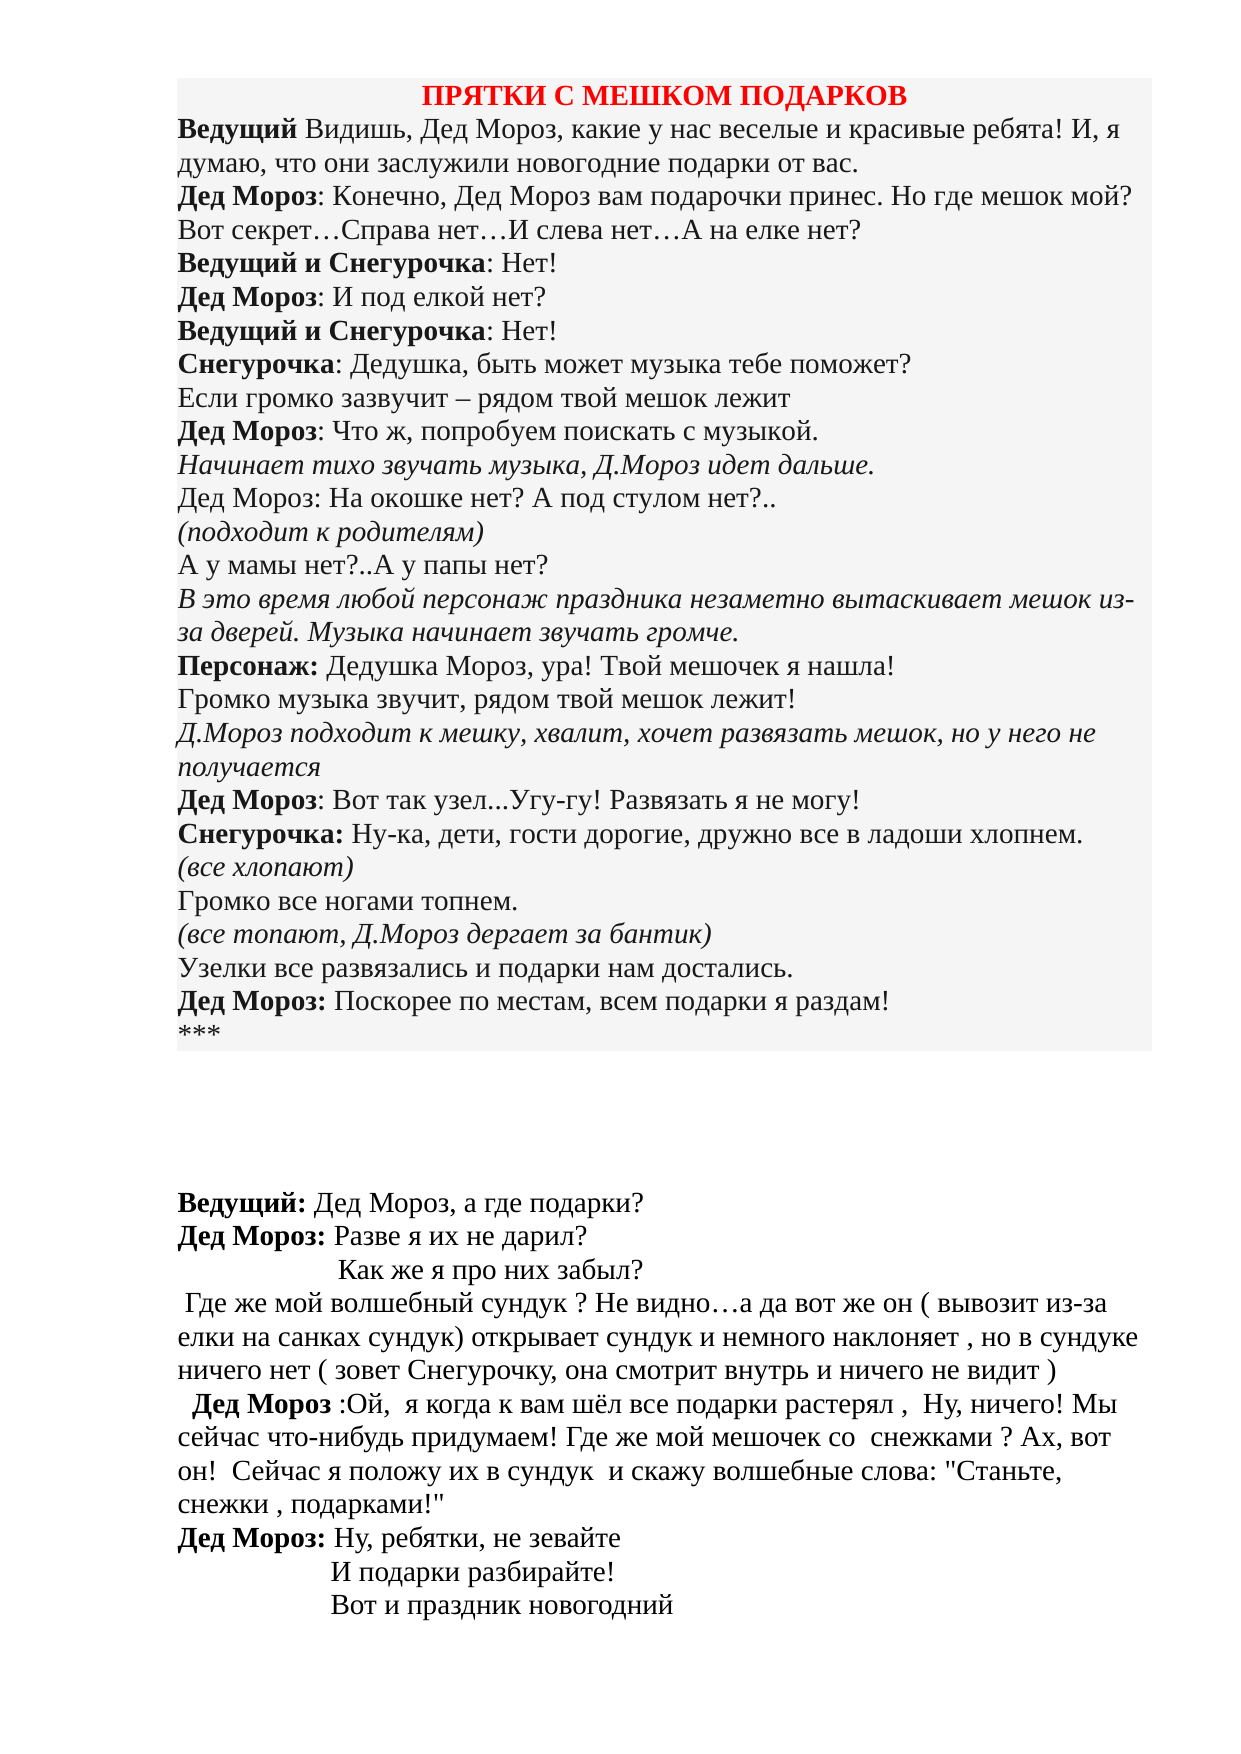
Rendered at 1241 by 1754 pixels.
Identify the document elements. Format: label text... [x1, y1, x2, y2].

text Ведущий и Снегурочка: Нет! [177, 313, 1152, 346]
text *** [177, 1017, 1152, 1051]
text Дед Мороз: Конечно, Дед Мороз вам подарочки принес. Но где мешок мой? [177, 178, 1152, 212]
text (все топают, Д.Мороз дергает за бантик) [177, 916, 1152, 950]
text Дед Мороз: Что ж, попробуем поискать с музыкой. [177, 413, 1152, 447]
text Снегурочка: Ну-ка, дети, гости дорогие, дружно все в ладоши хлопнем. [177, 816, 1152, 849]
text (все хлопают) [177, 849, 1152, 883]
text Начинает тихо звучать музыка, Д.Мороз идет дальше. [177, 447, 1152, 480]
text Дед Мороз: И под елкой нет? [177, 279, 1152, 313]
text Ведущий Видишь, Дед Мороз, какие у нас веселые и красивые ребята! И, я думаю, что они заслужили новогодние подарки от вас. [177, 111, 1152, 178]
text Громко все ногами топнем. [177, 883, 1152, 916]
text А у мамы нет?..А у папы нет? [177, 547, 1152, 581]
text ПРЯТКИ С МЕШКОМ ПОДАРКОВ [177, 78, 1152, 111]
text Как же я про них забыл? [177, 1252, 1152, 1285]
text Если громко зазвучит – рядом твой мешок лежит [177, 380, 1152, 413]
text Громко музыка звучит, рядом твой мешок лежит! [177, 682, 1152, 715]
text Персонаж: Дедушка Мороз, ура! Твой мешочек я нашла! [177, 648, 1152, 682]
text Дед Мороз: Поскорее по местам, всем подарки я раздам! [177, 983, 1152, 1017]
text Ведущий и Снегурочка: Нет! [177, 246, 1152, 279]
text Дед Мороз: Вот так узел...Угу-гу! Развязать я не могу! [177, 782, 1152, 816]
text Дед Мороз :Ой, я когда к вам шёл все подарки растерял , Ну, ничего! Мы сейчас что-нибудь придумаем! Где же мой мешочек со снежками ? Ах, вот он! Сейчас я положу их в сундук и скажу волшебные слова: "Станьте, снежки , подарками!" Дед Мороз: Ну, ребятки, не зевайте И подарки разбирайте! Вот и праздник новогодний [177, 1386, 1152, 1621]
text Дед Мороз: Разве я их не дарил? [177, 1218, 1152, 1252]
text (подходит к родителям) [177, 514, 1152, 547]
text Ведущий: Дед Мороз, а где подарки? [177, 1185, 1152, 1218]
text Снегурочка: Дедушка, быть может музыка тебе поможет? [177, 346, 1152, 380]
text Д.Мороз подходит к мешку, хвалит, хочет развязать мешок, но у него не получается [177, 715, 1152, 782]
text Дед Мороз: На окошке нет? А под стулом нет?.. [177, 480, 1152, 514]
text Где же мой волшебный сундук ? Не видно…а да вот же он ( вывозит из-за елки на санках сундук) открывает сундук и немного наклоняет , но в сундуке ничего нет ( зовет Снегурочку, она смотрит внутрь и ничего не видит ) [177, 1285, 1152, 1386]
text Вот секрет…Справа нет…И слева нет…А на елке нет? [177, 212, 1152, 246]
text Узелки все развязались и подарки нам достались. [177, 950, 1152, 983]
text В это время любой персонаж праздника незаметно вытаскивает мешок из-за дверей. Музыка начинает звучать громче. [177, 581, 1152, 648]
